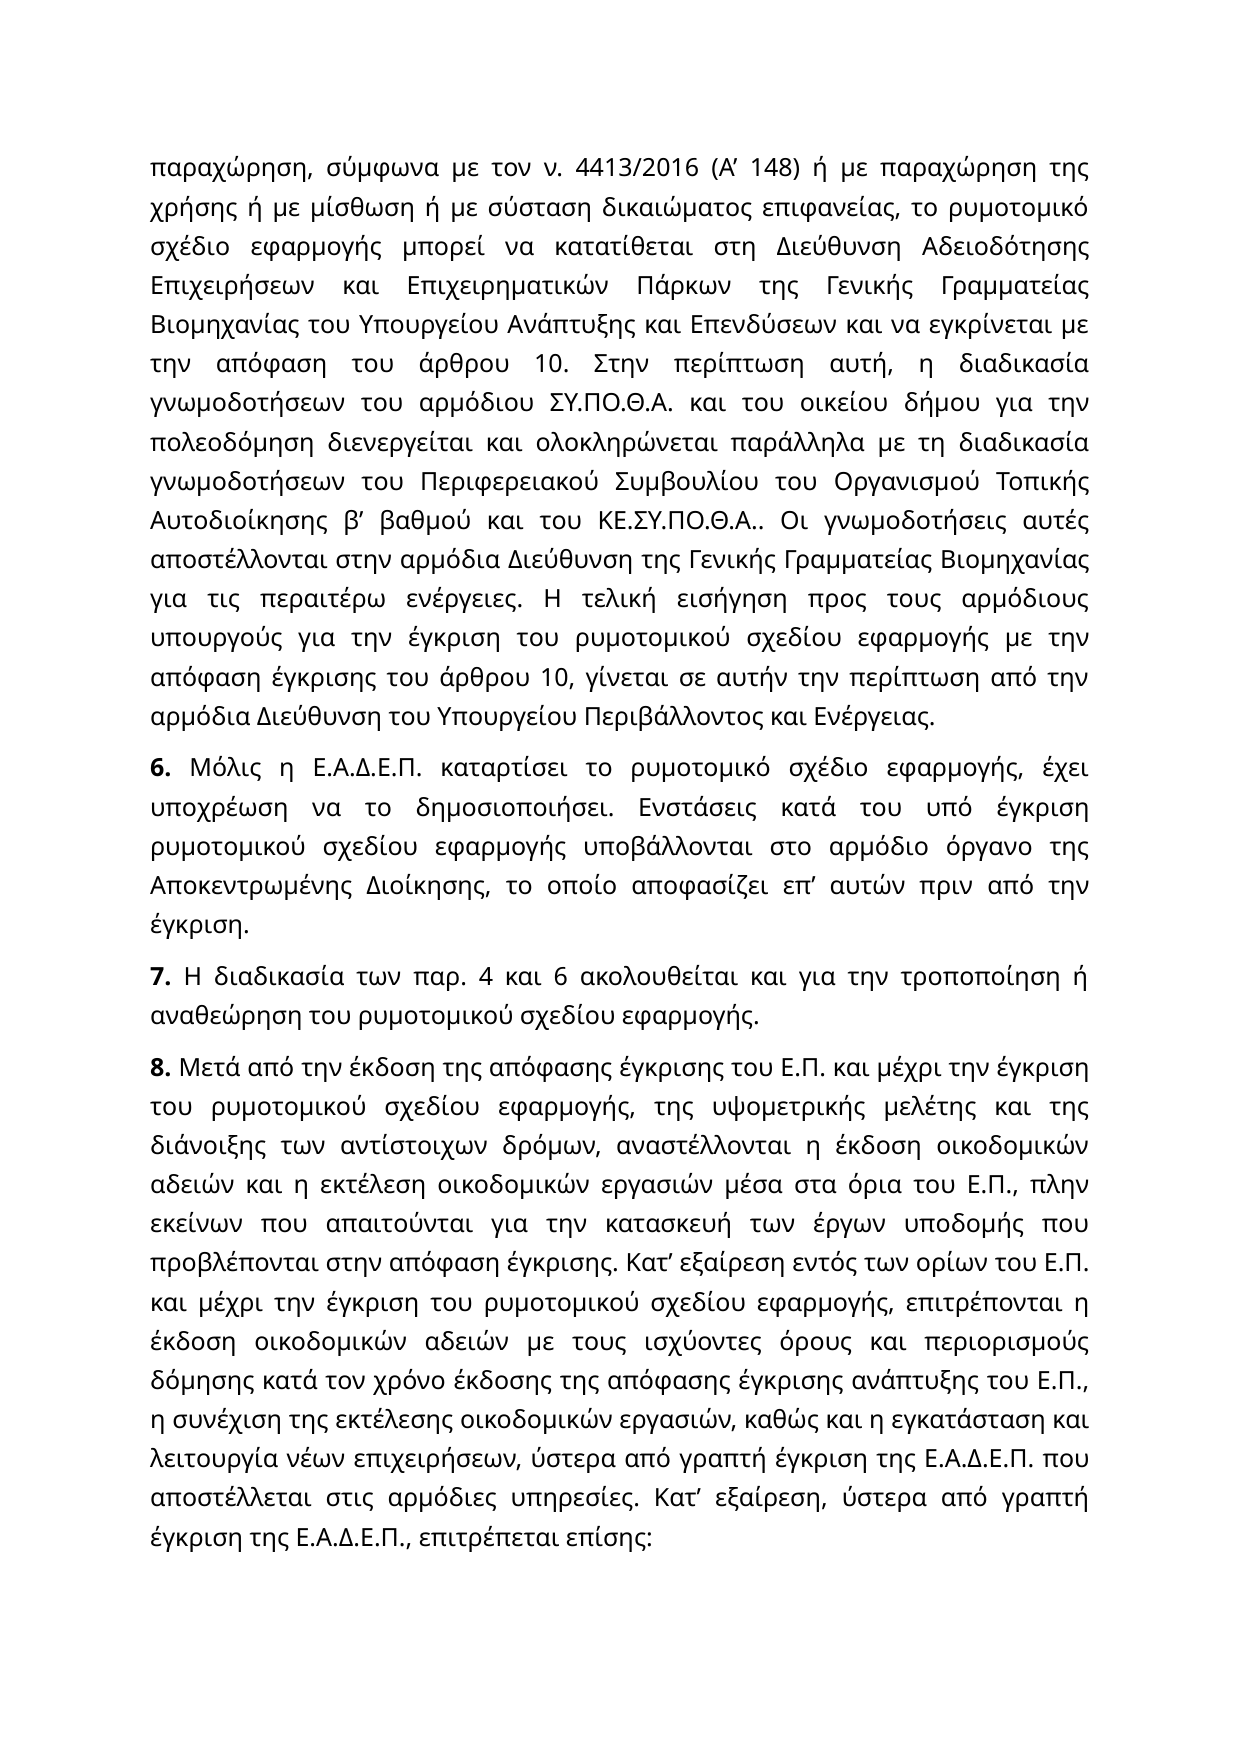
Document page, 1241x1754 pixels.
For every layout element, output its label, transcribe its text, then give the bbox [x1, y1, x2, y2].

text παραχώρηση, σύμφωνα με τον ν. 4413/2016 (Α’ 148) ή με παραχώρηση της χρήσης ή με μίσθωση ή με σύσταση δικαιώματος επιφανείας, το ρυμοτομικό σχέδιο εφαρμογής μπορεί να κατατίθεται στη Διεύθυνση Αδειοδότησης Επιχειρήσεων και Επιχειρηματικών Πάρκων της Γενικής Γραμματείας Βιομηχανίας του Υπουργείου Ανάπτυξης και Επενδύσεων και να εγκρίνεται με την απόφαση του άρθρου 10. Στην περίπτωση αυτή, η διαδικασία γνωμοδοτήσεων του αρμόδιου ΣΥ.ΠΟ.Θ.Α. και του οικείου δήμου για την πολεοδόμηση διενεργείται και ολοκληρώνεται παράλληλα με τη διαδικασία γνωμοδοτήσεων του Περιφερειακού Συμβουλίου του Οργανισμού Τοπικής Αυτοδιοίκησης β’ βαθμού και του ΚΕ.ΣΥ.ΠΟ.Θ.Α.. Οι γνωμοδοτήσεις αυτές αποστέλλονται στην αρμόδια Διεύθυνση της Γενικής Γραμματείας Βιομηχανίας για τις περαιτέρω ενέργειες. Η τελική εισήγηση προς τους αρμόδιους υπουργούς για την έγκριση του ρυμοτομικού σχεδίου εφαρμογής με την απόφαση έγκρισης του άρθρου 10, γίνεται σε αυτήν την περίπτωση από την αρμόδια Διεύθυνση του Υπουργείου Περιβάλλοντος και Ενέργειας. [150, 150, 1090, 732]
text 8. Μετά από την έκδοση της απόφασης έγκρισης του Ε.Π. και μέχρι την έγκριση του ρυμοτομικού σχεδίου εφαρμογής, της υψομετρικής μελέτης και της διάνοιξης των αντίστοιχων δρόμων, αναστέλλονται η έκδοση οικοδομικών αδειών και η εκτέλεση οικοδομικών εργασιών μέσα στα όρια του Ε.Π., πλην εκείνων που απαιτούνται για την κατασκευή των έργων υποδομής που προβλέπονται στην απόφαση έγκρισης. Κατ’ εξαίρεση εντός των ορίων του Ε.Π. και μέχρι την έγκριση του ρυμοτομικού σχεδίου εφαρμογής, επιτρέπονται η έκδοση οικοδομικών αδειών με τους ισχύοντες όρους και περιορισμούς δόμησης κατά τον χρόνο έκδοσης της απόφασης έγκρισης ανάπτυξης του Ε.Π., η συνέχιση της εκτέλεσης οικοδομικών εργασιών, καθώς και η εγκατάσταση και λειτουργία νέων επιχειρήσεων, ύστερα από γραπτή έγκριση της Ε.Α.Δ.Ε.Π. που αποστέλλεται στις αρμόδιες υπηρεσίες. Κατ’ εξαίρεση, ύστερα από γραπτή έγκριση της Ε.Α.Δ.Ε.Π., επιτρέπεται επίσης: [150, 1049, 1090, 1553]
text 7. Η διαδικασία των παρ. 4 και 6 ακολουθείται και για την τροποποίηση ή αναθεώρηση του ρυμοτομικού σχεδίου εφαρμογής. [150, 958, 1090, 1032]
text 6. Μόλις η Ε.Α.Δ.Ε.Π. καταρτίσει το ρυμοτομικό σχέδιο εφαρμογής, έχει υποχρέωση να το δημοσιοποιήσει. Ενστάσεις κατά του υπό έγκριση ρυμοτομικού σχεδίου εφαρμογής υποβάλλονται στο αρμόδιο όργανο της Αποκεντρωμένης Διοίκησης, το οποίο αποφασίζει επ’ αυτών πριν από την έγκριση. [150, 750, 1090, 941]
